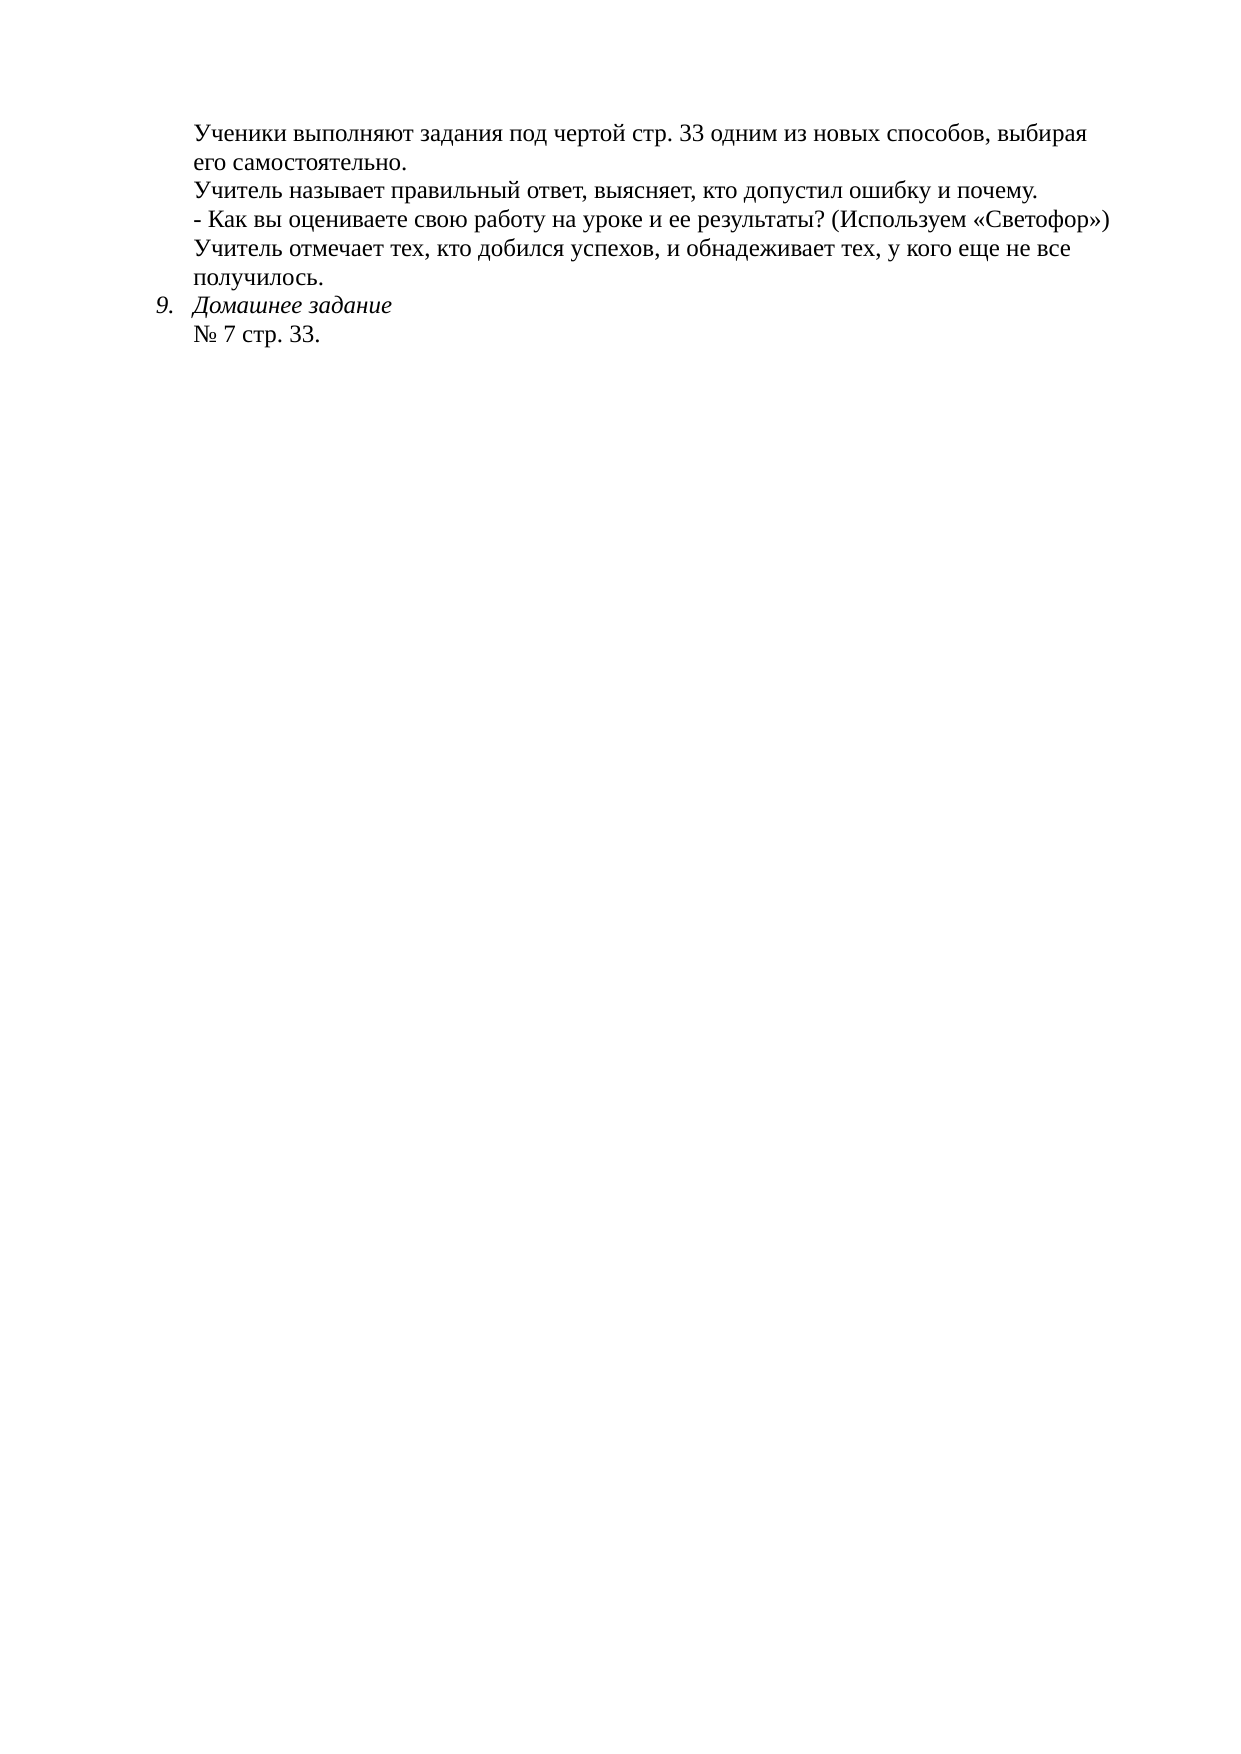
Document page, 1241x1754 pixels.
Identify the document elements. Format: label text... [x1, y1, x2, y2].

list № 7 стр. 33. [156, 319, 1122, 348]
list Учитель называет правильный ответ, выясняет, кто допустил ошибку и почему. [156, 176, 1122, 204]
list - Как вы оцениваете свою работу на уроке и ее результаты? (Используем «Светофор») [156, 204, 1122, 233]
list Ученики выполняют задания под чертой стр. 33 одним из новых способов, выбирая его самостоятельно. [156, 118, 1122, 176]
list Домашнее задание [156, 291, 1122, 319]
list Учитель отмечает тех, кто добился успехов, и обнадеживает тех, у кого еще не все получилось. [156, 233, 1122, 291]
